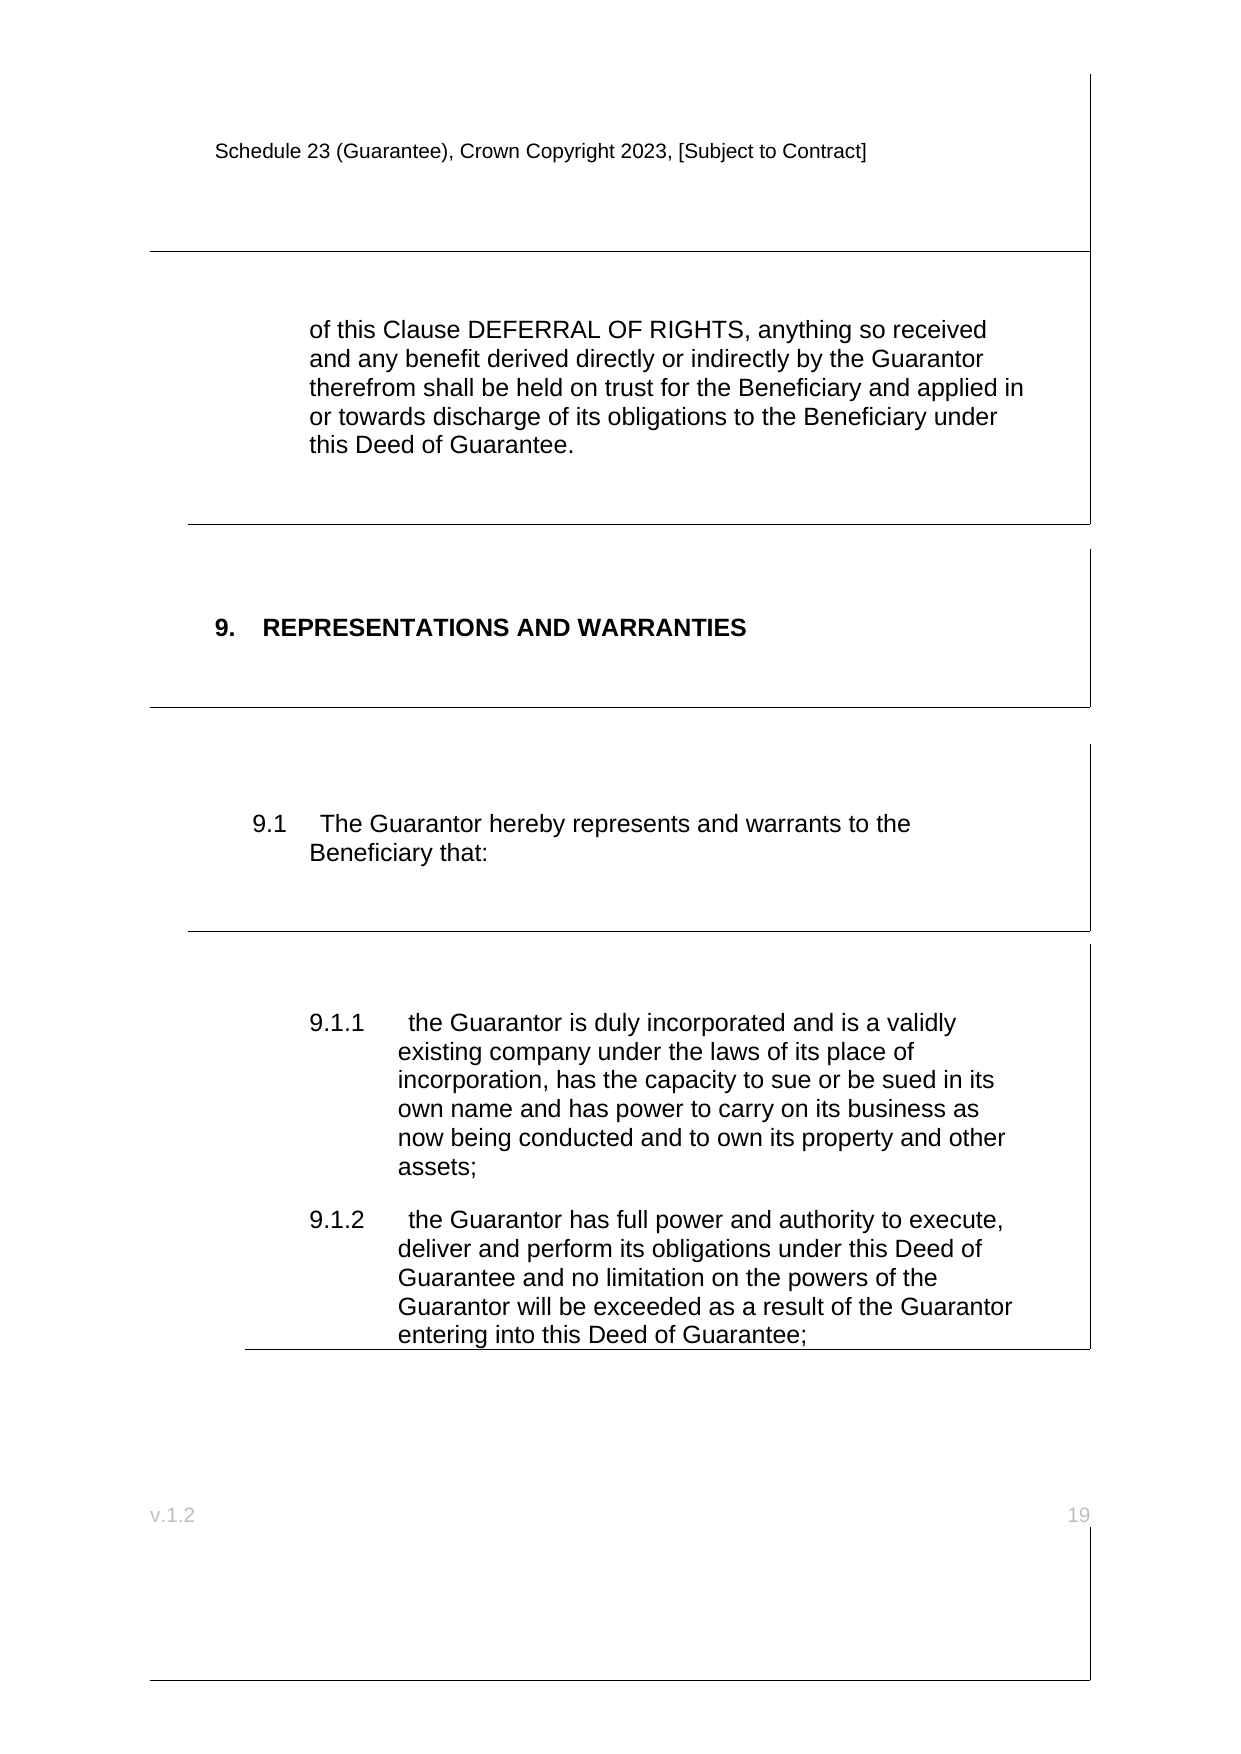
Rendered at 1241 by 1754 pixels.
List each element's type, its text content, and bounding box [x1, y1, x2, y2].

list the Guarantor has full power and authority to execute, deliver and perform its obligations under this Deed of Guarantee and no limitation on the powers of the Guarantor will be exceeded as a result of the Guarantor entering into this Deed of Guarantee; [244, 1141, 1090, 1349]
list the Guarantor is duly incorporated and is a validly existing company under the laws of its place of incorporation, has the capacity to sue or be sued in its own name and has power to carry on its business as now being conducted and to own its property and other assets; [244, 943, 1090, 1141]
list The Guarantor hereby represents and warrants to the Beneficiary that: [187, 744, 1090, 931]
list REPRESENTATIONS AND WARRANTIES [150, 549, 1090, 707]
list If the Guarantor receives any payment or other benefit or exercises any set off or counterclaim or otherwise acts in breach of this Clause 8, anything so received and any benefit derived directly or indirectly by the Guarantor therefrom shall be held on trust for the Beneficiary and applied in or towards discharge of its obligations to the Beneficiary under this Deed of Guarantee. [187, 251, 1090, 524]
